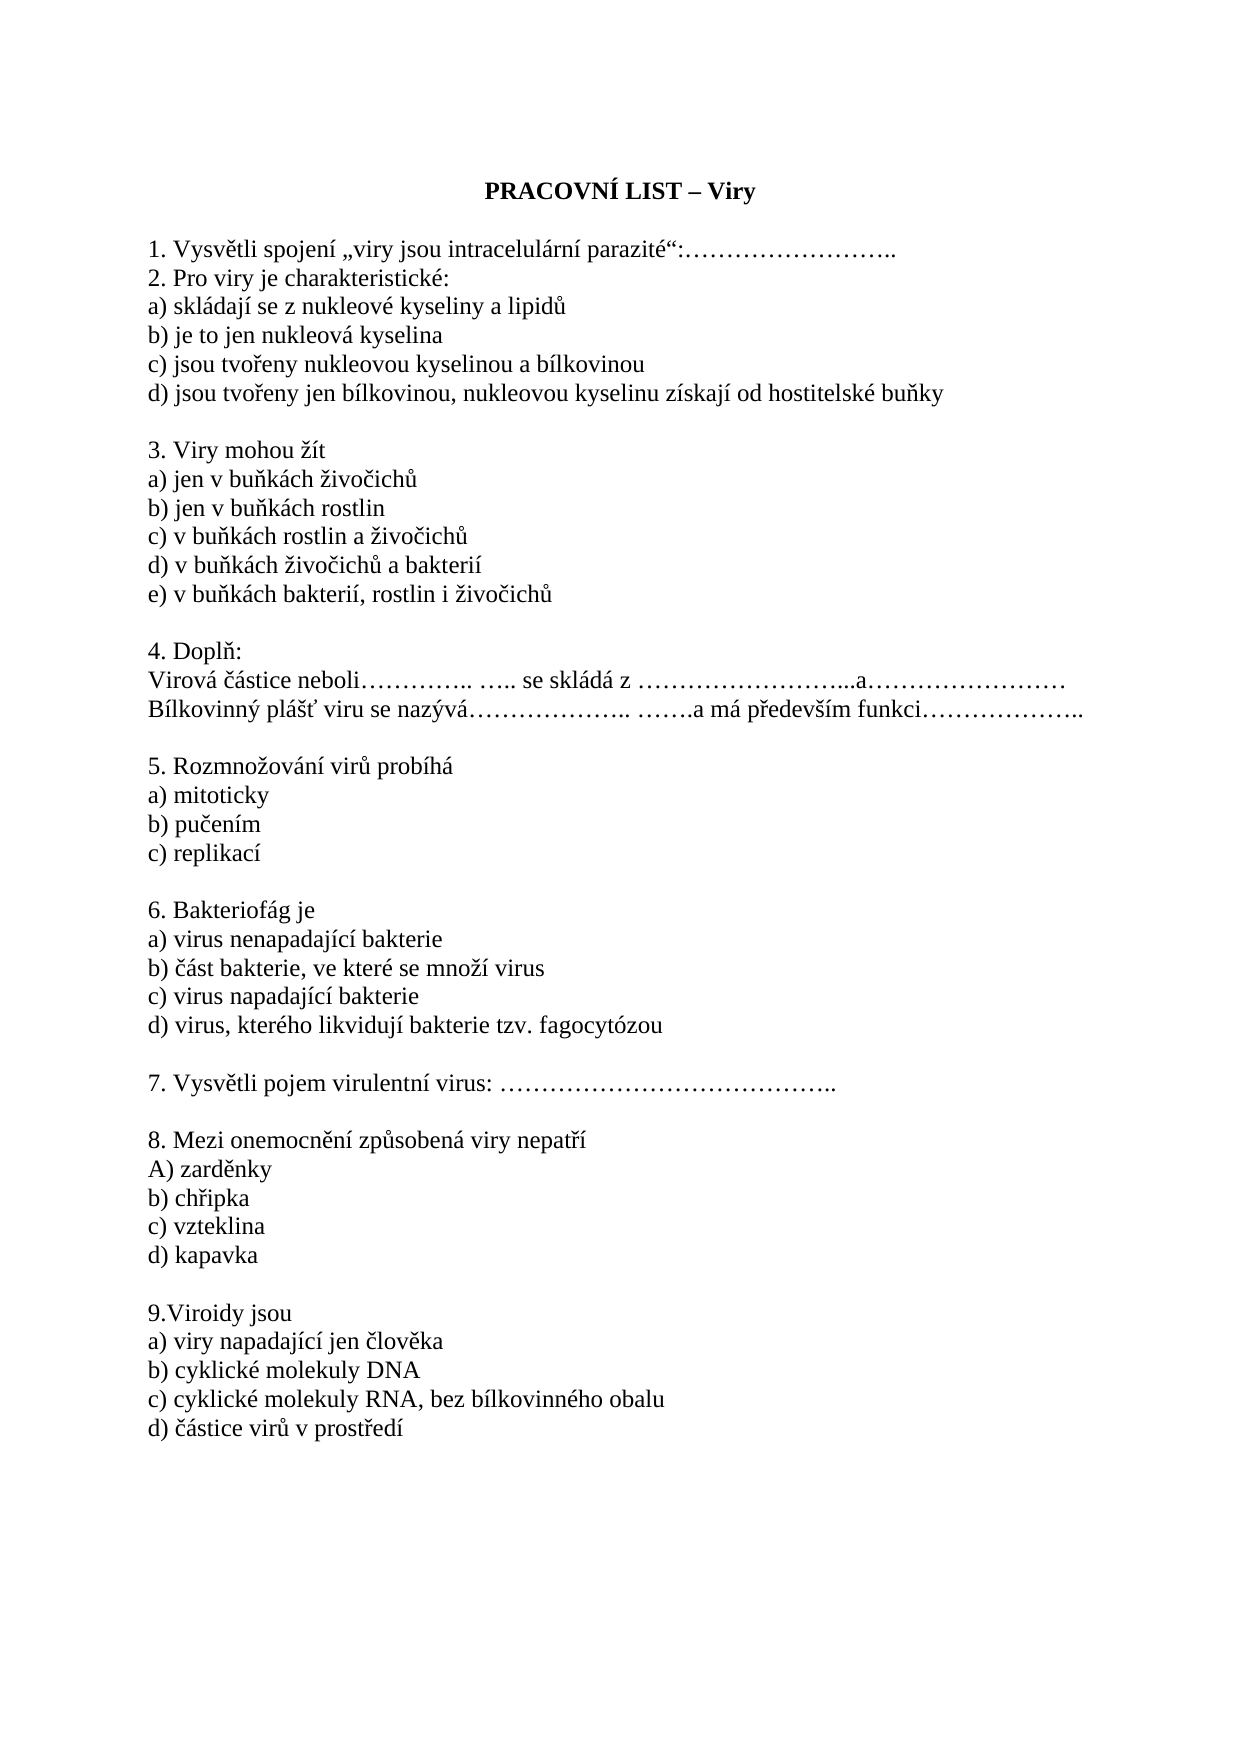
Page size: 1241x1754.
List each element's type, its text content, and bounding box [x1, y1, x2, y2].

text 6. Bakteriofág je [148, 895, 1093, 924]
text A) zarděnky [148, 1154, 1093, 1183]
text b) cyklické molekuly DNA [148, 1355, 1093, 1384]
text 5. Rozmnožování virů probíhá [148, 751, 1093, 780]
text c) vzteklina [148, 1211, 1093, 1240]
text 2. Pro viry je charakteristické: [148, 263, 1093, 291]
text c) virus napadající bakterie [148, 981, 1093, 1010]
text c) jsou tvořeny nukleovou kyselinou a bílkovinou [148, 349, 1093, 378]
text b) pučením [148, 809, 1093, 838]
text 9.Viroidy jsou [148, 1298, 1093, 1326]
text d) v buňkách živočichů a bakterií [148, 550, 1093, 579]
text c) cyklické molekuly RNA, bez bílkovinného obalu [148, 1384, 1093, 1413]
text a) mitoticky [148, 780, 1093, 809]
text a) virus nenapadající bakterie [148, 924, 1093, 953]
text e) v buňkách bakterií, rostlin i živočichů [148, 579, 1093, 608]
text d) kapavka [148, 1240, 1093, 1269]
text 1. Vysvětli spojení „viry jsou intracelulární parazité“:…………………….. [148, 234, 1093, 263]
text c) v buňkách rostlin a živočichů [148, 521, 1093, 550]
text b) je to jen nukleová kyselina [148, 320, 1093, 349]
text 7. Vysvětli pojem virulentní virus: ………………………………….. [148, 1068, 1093, 1096]
text b) část bakterie, ve které se množí virus [148, 953, 1093, 981]
text a) jen v buňkách živočichů [148, 464, 1093, 493]
text b) jen v buňkách rostlin [148, 493, 1093, 521]
text b) chřipka [148, 1183, 1093, 1211]
text a) viry napadající jen člověka [148, 1326, 1093, 1355]
text a) skládají se z nukleové kyseliny a lipidů [148, 291, 1093, 320]
text d) jsou tvořeny jen bílkovinou, nukleovou kyselinu získají od hostitelské buňky [148, 378, 1093, 406]
text PRACOVNÍ LIST – Viry [148, 176, 1093, 205]
text c) replikací [148, 838, 1093, 866]
text 8. Mezi onemocnění způsobená viry nepatří [148, 1125, 1093, 1154]
text 3. Viry mohou žít [148, 435, 1093, 464]
text Bílkovinný plášť viru se nazývá……………….. …….a má především funkci……………….. [148, 694, 1093, 723]
text 4. Doplň: [148, 636, 1093, 665]
text Virová částice neboli………….. ….. se skládá z ……………………...a…………………… [148, 665, 1093, 694]
text d) částice virů v prostředí [148, 1413, 1093, 1441]
text d) virus, kterého likvidují bakterie tzv. fagocytózou [148, 1010, 1093, 1039]
